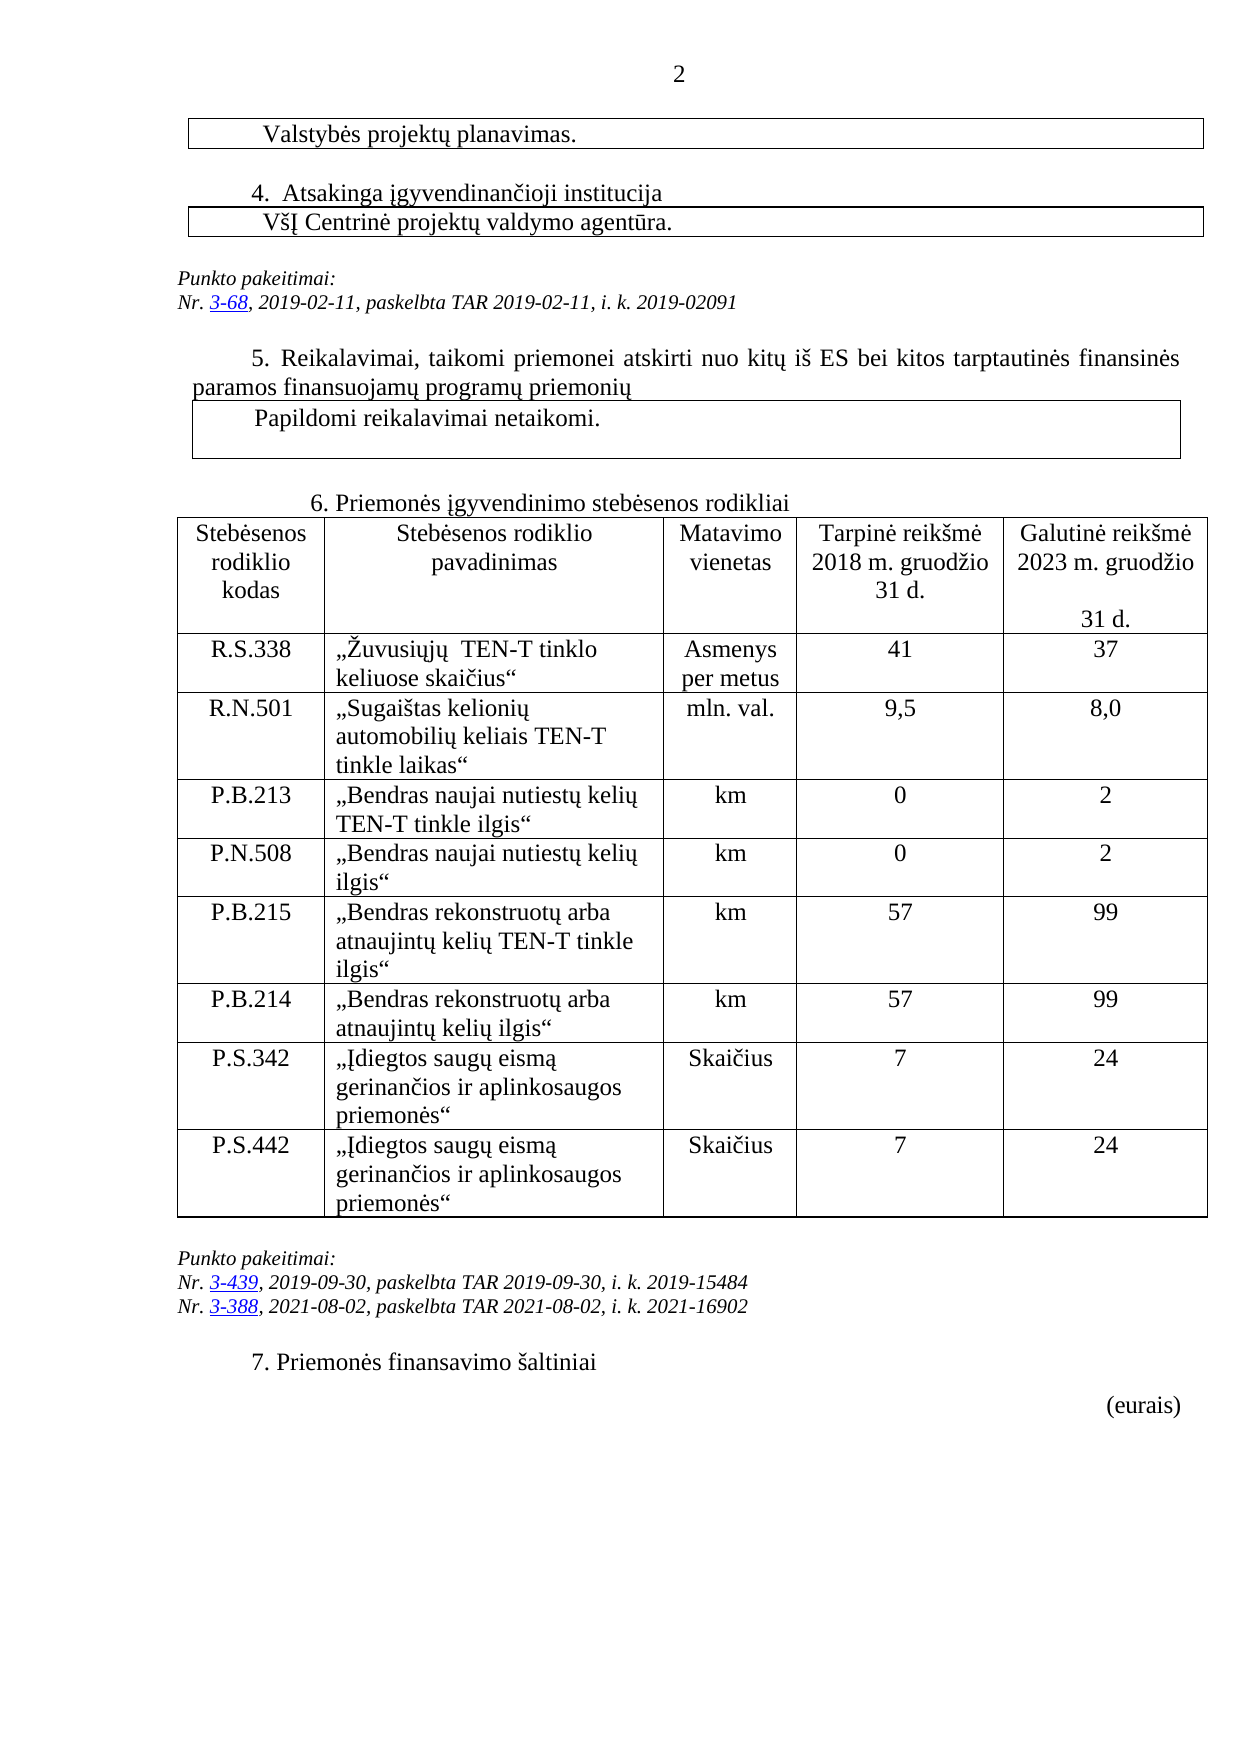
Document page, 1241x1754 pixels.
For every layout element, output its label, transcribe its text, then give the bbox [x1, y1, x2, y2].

table_cell 2 [1004, 780, 1207, 837]
table_cell 99 [1004, 984, 1207, 1042]
table_cell 8,0 [1004, 693, 1207, 779]
table_cell km [664, 780, 796, 837]
table_cell P.S.442 [178, 1130, 324, 1216]
table_cell „Sugaištas kelionių automobilių keliais TEN-T tinkle laikas“ [325, 693, 663, 779]
table_cell km [664, 897, 796, 983]
table_cell 0 [797, 839, 1003, 896]
text Nr. 3-68, 2019-02-11, paskelbta TAR 2019-02-11, i. k. 2019-02091 [177, 290, 1181, 314]
text Nr. 3-439, 2019-09-30, paskelbta TAR 2019-09-30, i. k. 2019-15484 [177, 1270, 1181, 1294]
text Nr. 3-388, 2021-08-02, paskelbta TAR 2021-08-02, i. k. 2021-16902 [177, 1294, 1181, 1318]
table_cell 2 [1004, 839, 1207, 896]
text 7. Priemonės finansavimo šaltiniai [251, 1347, 1181, 1376]
table_cell „Bendras rekonstruotų arba atnaujintų kelių ilgis“ [325, 984, 663, 1042]
table_cell 9,5 [797, 693, 1003, 779]
table_header Stebėsenos rodiklio kodas [178, 518, 324, 633]
table_cell „Bendras rekonstruotų arba atnaujintų kelių TEN-T tinkle ilgis“ [325, 897, 663, 983]
table_cell 57 [797, 984, 1003, 1042]
table_cell P.S.342 [178, 1043, 324, 1129]
table_header Stebėsenos rodiklio pavadinimas [325, 518, 663, 633]
table_cell 37 [1004, 634, 1207, 692]
table_cell 7 [797, 1043, 1003, 1129]
table_cell R.S.338 [178, 634, 324, 692]
table_cell 41 [797, 634, 1003, 692]
table_cell „Žuvusiųjų TEN-T tinklo keliuose skaičius“ [325, 634, 663, 692]
text 6. Priemonės įgyvendinimo stebėsenos rodikliai [310, 488, 1181, 517]
text Punkto pakeitimai: [177, 266, 1181, 290]
table_cell „Įdiegtos saugų eismą gerinančios ir aplinkosaugos priemonės“ [325, 1130, 663, 1216]
table_cell mln. val. [664, 693, 796, 779]
table_header Matavimo vienetas [664, 518, 796, 633]
text Punkto pakeitimai: [177, 1246, 1181, 1270]
table_cell 57 [797, 897, 1003, 983]
table_header Valstybės projektų planavimas. [189, 119, 1203, 148]
table_cell „Bendras naujai nutiestų kelių ilgis“ [325, 839, 663, 896]
text (eurais) [252, 1390, 1181, 1419]
table_cell km [664, 839, 796, 896]
table_cell P.B.213 [178, 780, 324, 837]
table_cell P.B.214 [178, 984, 324, 1042]
table_cell „Bendras naujai nutiestų kelių TEN-T tinkle ilgis“ [325, 780, 663, 837]
table_cell 99 [1004, 897, 1207, 983]
table_cell 24 [1004, 1043, 1207, 1129]
table_cell P.B.215 [178, 897, 324, 983]
text 4. Atsakinga įgyvendinančioji institucija [251, 178, 1181, 206]
text 5. Reikalavimai, taikomi priemonei atskirti nuo kitų iš ES bei kitos tarptautinės finansinės paramos finansuojamų programų priemonių [192, 343, 1181, 400]
table_cell km [664, 984, 796, 1042]
table_cell 7 [797, 1130, 1003, 1216]
table_header VšĮ Centrinė projektų valdymo agentūra. [189, 208, 1203, 236]
table_header Tarpinė reikšmė 2018 m. gruodžio 31 d. [797, 518, 1003, 633]
table_cell 24 [1004, 1130, 1207, 1216]
table_cell R.N.501 [178, 693, 324, 779]
table_cell Asmenys per metus [664, 634, 796, 692]
table_header Galutinė reikšmė 2023 m. gruodžio 31 d. [1004, 518, 1207, 633]
table_cell Skaičius [664, 1130, 796, 1216]
text Papildomi reikalavimai netaikomi. [193, 401, 1180, 432]
table_cell Skaičius [664, 1043, 796, 1129]
table_cell „Įdiegtos saugų eismą gerinančios ir aplinkosaugos priemonės“ [325, 1043, 663, 1129]
table_cell 0 [797, 780, 1003, 837]
table_cell P.N.508 [178, 839, 324, 896]
